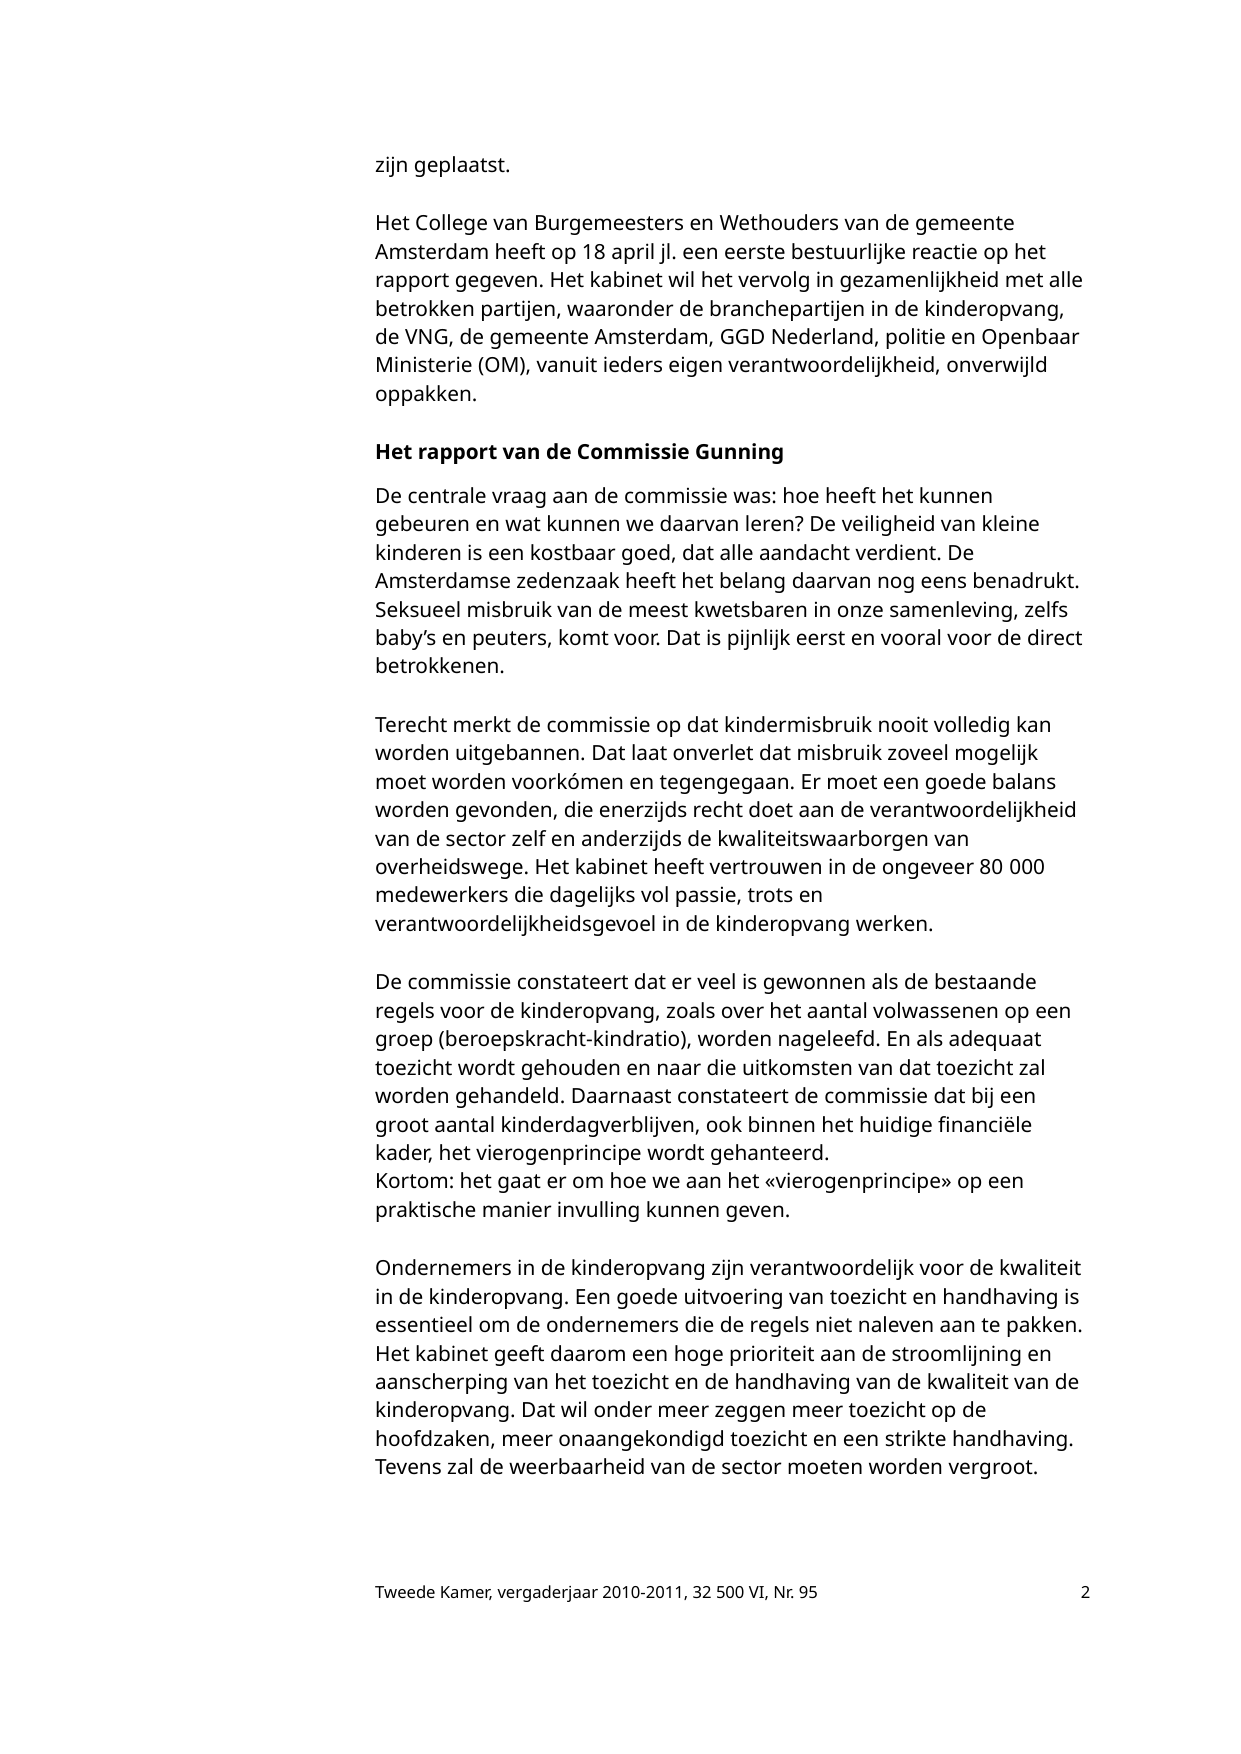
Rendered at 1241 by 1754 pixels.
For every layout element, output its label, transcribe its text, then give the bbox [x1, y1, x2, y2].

text Het College van Burgemeesters en Wethouders van de gemeente Amsterdam heeft op 18 april jl. een eerste bestuurlijke reactie op het rapport gegeven. Het kabinet wil het vervolg in gezamenlijkheid met alle betrokken partijen, waaronder de branchepartijen in de kinderopvang, de VNG, de gemeente Amsterdam, GGD Nederland, politie en Openbaar Ministerie (OM), vanuit ieders eigen verantwoordelijkheid, onverwijld oppakken. [375, 265, 1090, 464]
text Kortom: het gaat er om hoe we aan het «vierogenprincipe» op een praktische manier invulling kunnen geven. [375, 1223, 1090, 1280]
text Het rapport van de Commissie Gunning [375, 494, 1090, 523]
text Ondernemers in de kinderopvang zijn verantwoordelijk voor de kwaliteit in de kinderopvang. Een goede uitvoering van toezicht en handhaving is essentieel om de ondernemers die de regels niet naleven aan te pakken. Het kabinet geeft daarom een hoge prioriteit aan de stroomlijning en aanscherping van het toezicht en de handhaving van de kwaliteit van de kinderopvang. Dat wil onder meer zeggen meer toezicht op de hoofdzaken, meer onaangekondigd toezicht en een strikte handhaving. Tevens zal de weerbaarheid van de sector moeten worden vergroot. [375, 1310, 1090, 1509]
text Op 7 december jl. werd de verdachte van seksueel misbruik aangehouden en werd duidelijk dat dit een ernstige en omvangrijke zaak betreft, met veel erg jonge slachtoffertjes. Sinds die datum wordt met veel inzet gewerkt aan het strafrechtelijk onderzoek. Hierop wordt in deze brief niet nader ingegaan, aangezien het een lopend onderzoek betreft. Bekend is dat de verdachte en zijn eveneens verdachte partner op dit moment, in afwachting van de rechtszaak, in voorlopige hechtenis zijn geplaatst. [375, 150, 1090, 235]
text Terecht merkt de commissie op dat kindermisbruik nooit volledig kan worden uitgebannen. Dat laat onverlet dat misbruik zoveel mogelijk moet worden voorkómen en tegengegaan. Er moet een goede balans worden gevonden, die enerzijds recht doet aan de verantwoordelijkheid van de sector zelf en anderzijds de kwaliteitswaarborgen van overheidswege. Het kabinet heeft vertrouwen in de ongeveer 80 000 medewerkers die dagelijks vol passie, trots en verantwoordelijkheidsgevoel in de kinderopvang werken. [375, 767, 1090, 994]
text De commissie constateert dat er veel is gewonnen als de bestaande regels voor de kinderopvang, zoals over het aantal volwassenen op een groep (beroepskracht-kindratio), worden nageleefd. En als adequaat toezicht wordt gehouden en naar die uitkomsten van dat toezicht zal worden gehandeld. Daarnaast constateert de commissie dat bij een groot aantal kinderdagverblijven, ook binnen het huidige financiële kader, het vierogenprincipe wordt gehanteerd. [375, 1024, 1090, 1223]
text De centrale vraag aan de commissie was: hoe heeft het kunnen gebeuren en wat kunnen we daarvan leren? De veiligheid van kleine kinderen is een kostbaar goed, dat alle aandacht verdient. De Amsterdamse zedenzaak heeft het belang daarvan nog eens benadrukt. Seksueel misbruik van de meest kwetsbaren in onze samenleving, zelfs baby’s en peuters, komt voor. Dat is pijnlijk eerst en vooral voor de direct betrokkenen. [375, 538, 1090, 737]
